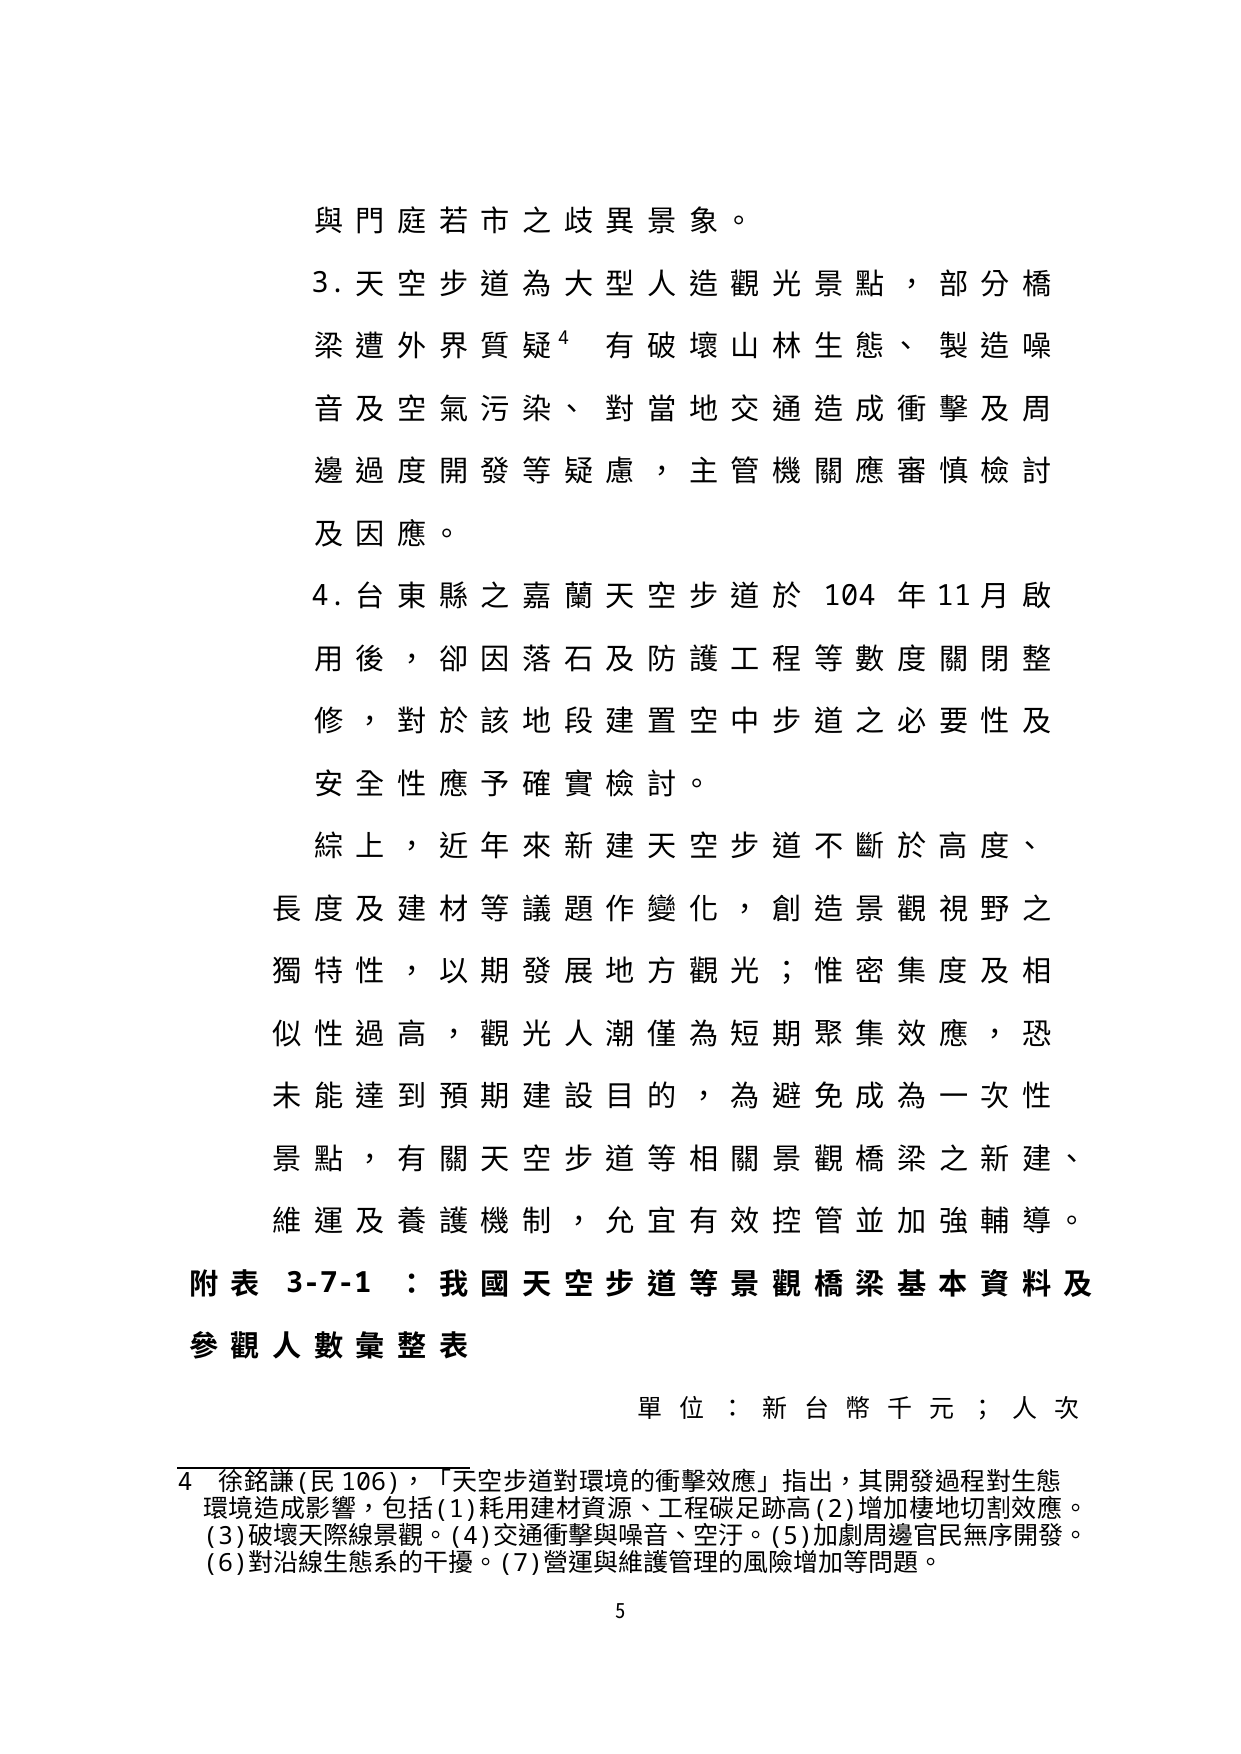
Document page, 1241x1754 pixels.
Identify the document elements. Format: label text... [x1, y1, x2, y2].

text 徐銘謙(民106)，「天空步道對環境的衝擊效應」指出，其開發過程對生態環境造成影響，包括(1)耗用建材資源、工程碳足跡高(2)增加棲地切割效應。(3)破壞天際線景觀。(4)交通衝擊與噪音、空汙。(5)加劇周邊官民無序開發。(6)對沿線生態系的干擾。(7)營運與維護管理的風險增加等問題。 [177, 1468, 1063, 1577]
text 3.天空步道為大型人造觀光景點，部分橋梁遭外界質疑有破壞山林生態、製造噪音及空氣污染、對當地交通造成衝擊及周邊過度開發等疑慮，主管機關應審慎檢討及因應。 [271, 240, 1058, 552]
text 4.台東縣之嘉蘭天空步道於104年11月啟用後，卻因落石及防護工程等數度關閉整修，對於該地段建置空中步道之必要性及安全性應予確實檢討。 [271, 552, 1058, 802]
text 單位：新台幣千元；人次 [183, 1365, 1087, 1427]
text 綜上，近年來新建天空步道不斷於高度、長度及建材等議題作變化，創造景觀視野之獨特性，以期發展地方觀光；惟密集度及相似性過高，觀光人潮僅為短期聚集效應，恐未能達到預期建設目的，為避免成為一次性景點，有關天空步道等相關景觀橋梁之新建、維運及養護機制，允宜有效控管並加強輔導。 [242, 802, 1058, 1240]
text 2.監察院於108年1月「建構整體交通網絡整合多元產業提升觀光產值之探析通案性案件調查研究報告」之結論與建議指出，我國擁有世界稀少性自然資源及多樣性與多元性人文旅遊資源，而形成臺灣獨有魅力，各縣市亦有形塑特色小鎮或村落之條件，但應避免一窩蜂複製，如天空步道之搶建，熱潮過後，因特色難以鮮明，無法吸引旅客再次前往，致遊客人數門可羅雀與門庭若市之歧異景象。 [271, 177, 1058, 240]
text 附表3-7-1：我國天空步道等景觀橋梁基本資料及參觀人數彙整表 [183, 1240, 1102, 1365]
